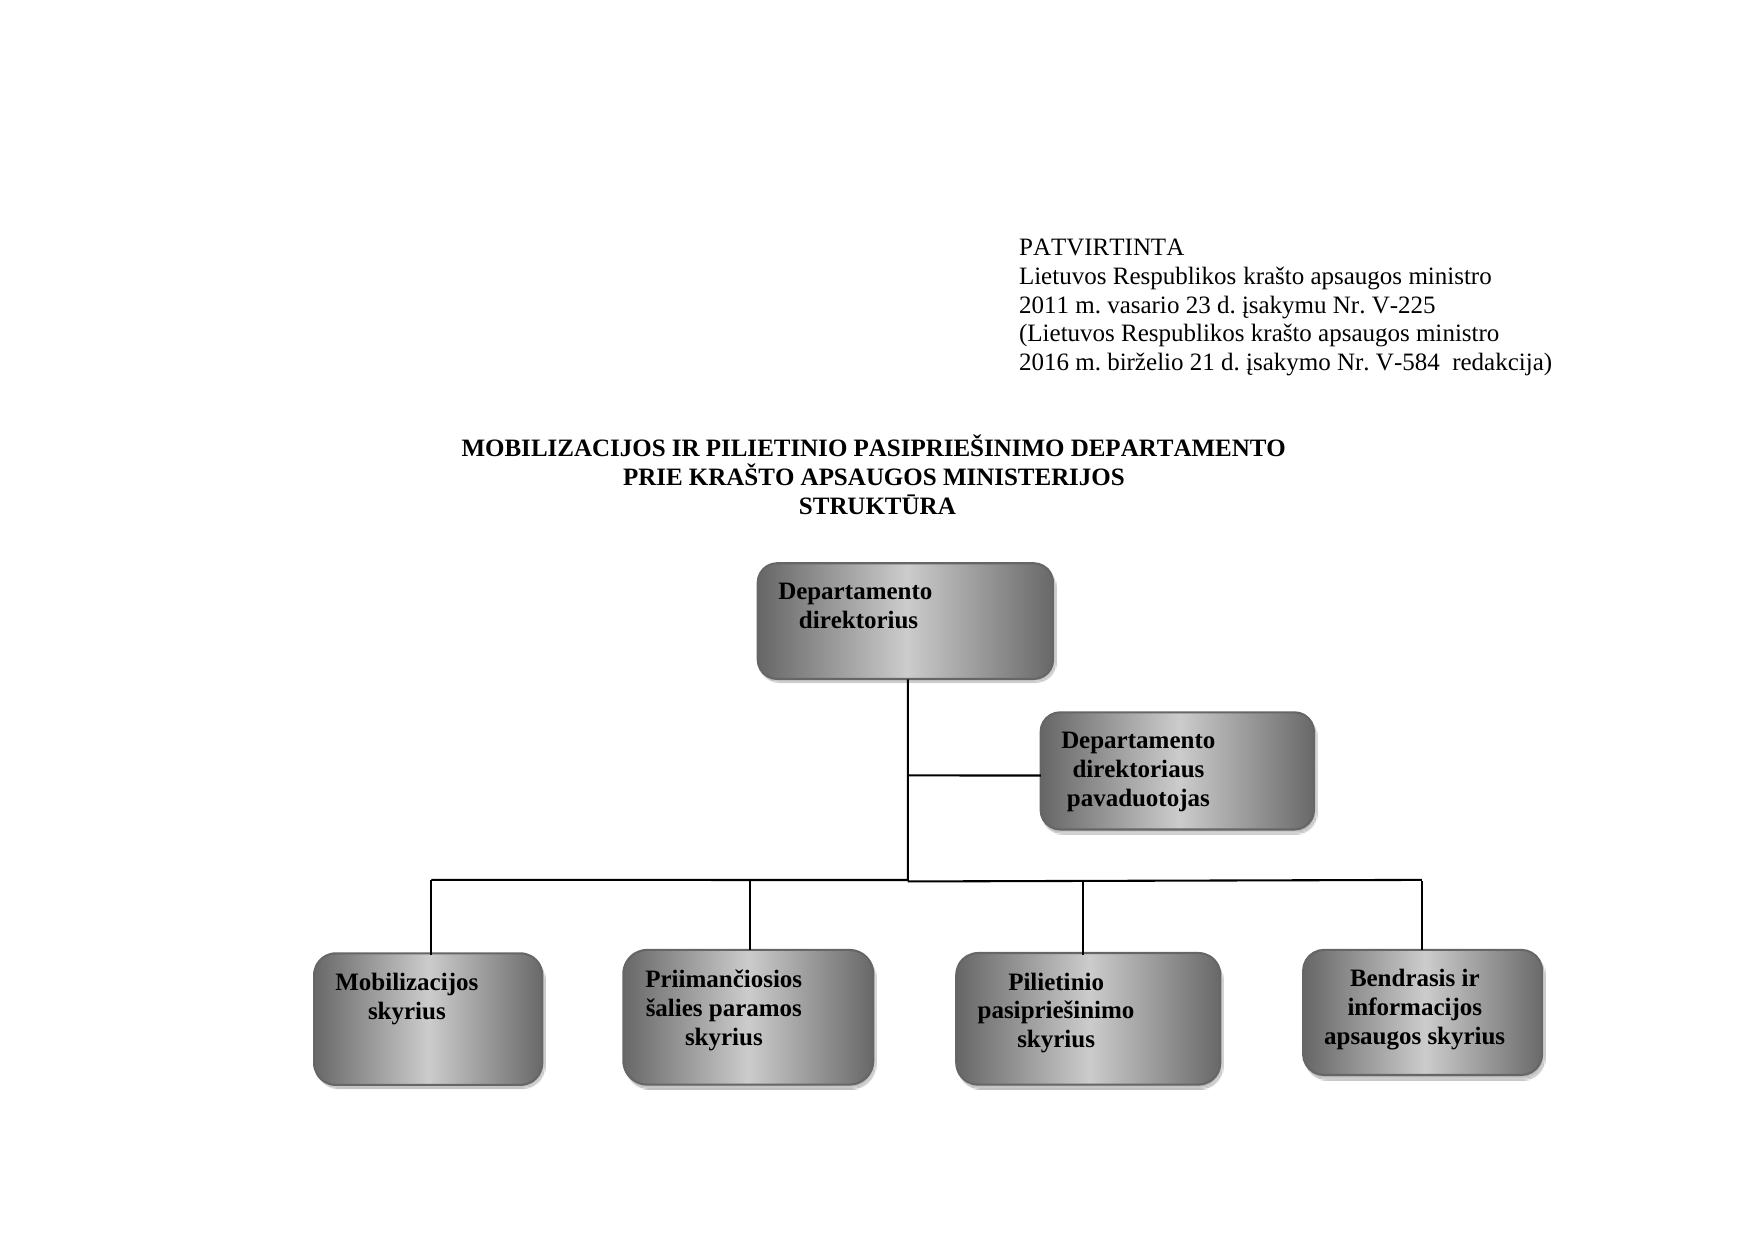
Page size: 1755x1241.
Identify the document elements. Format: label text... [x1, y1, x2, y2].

text MOBILIZACIJOS IR PILIETINIO PASIPRIEŠINIMO DEPARTAMENTO [118, 433, 1636, 462]
text PRIE KRAŠTO APSAUGOS MINISTERIJOS [118, 462, 1636, 491]
text 2011 m. vasario 23 d. įsakymu Nr. V-225 [118, 290, 1636, 318]
text 2016 m. birželio 21 d. įsakymo Nr. V-584 redakcija) [118, 347, 1636, 376]
text Lietuvos Respublikos krašto apsaugos ministro [118, 261, 1636, 290]
text (Lietuvos Respublikos krašto apsaugos ministro [118, 318, 1636, 347]
text PATVIRTINTA [118, 232, 1636, 261]
text STRUKTŪRA [118, 491, 1636, 520]
